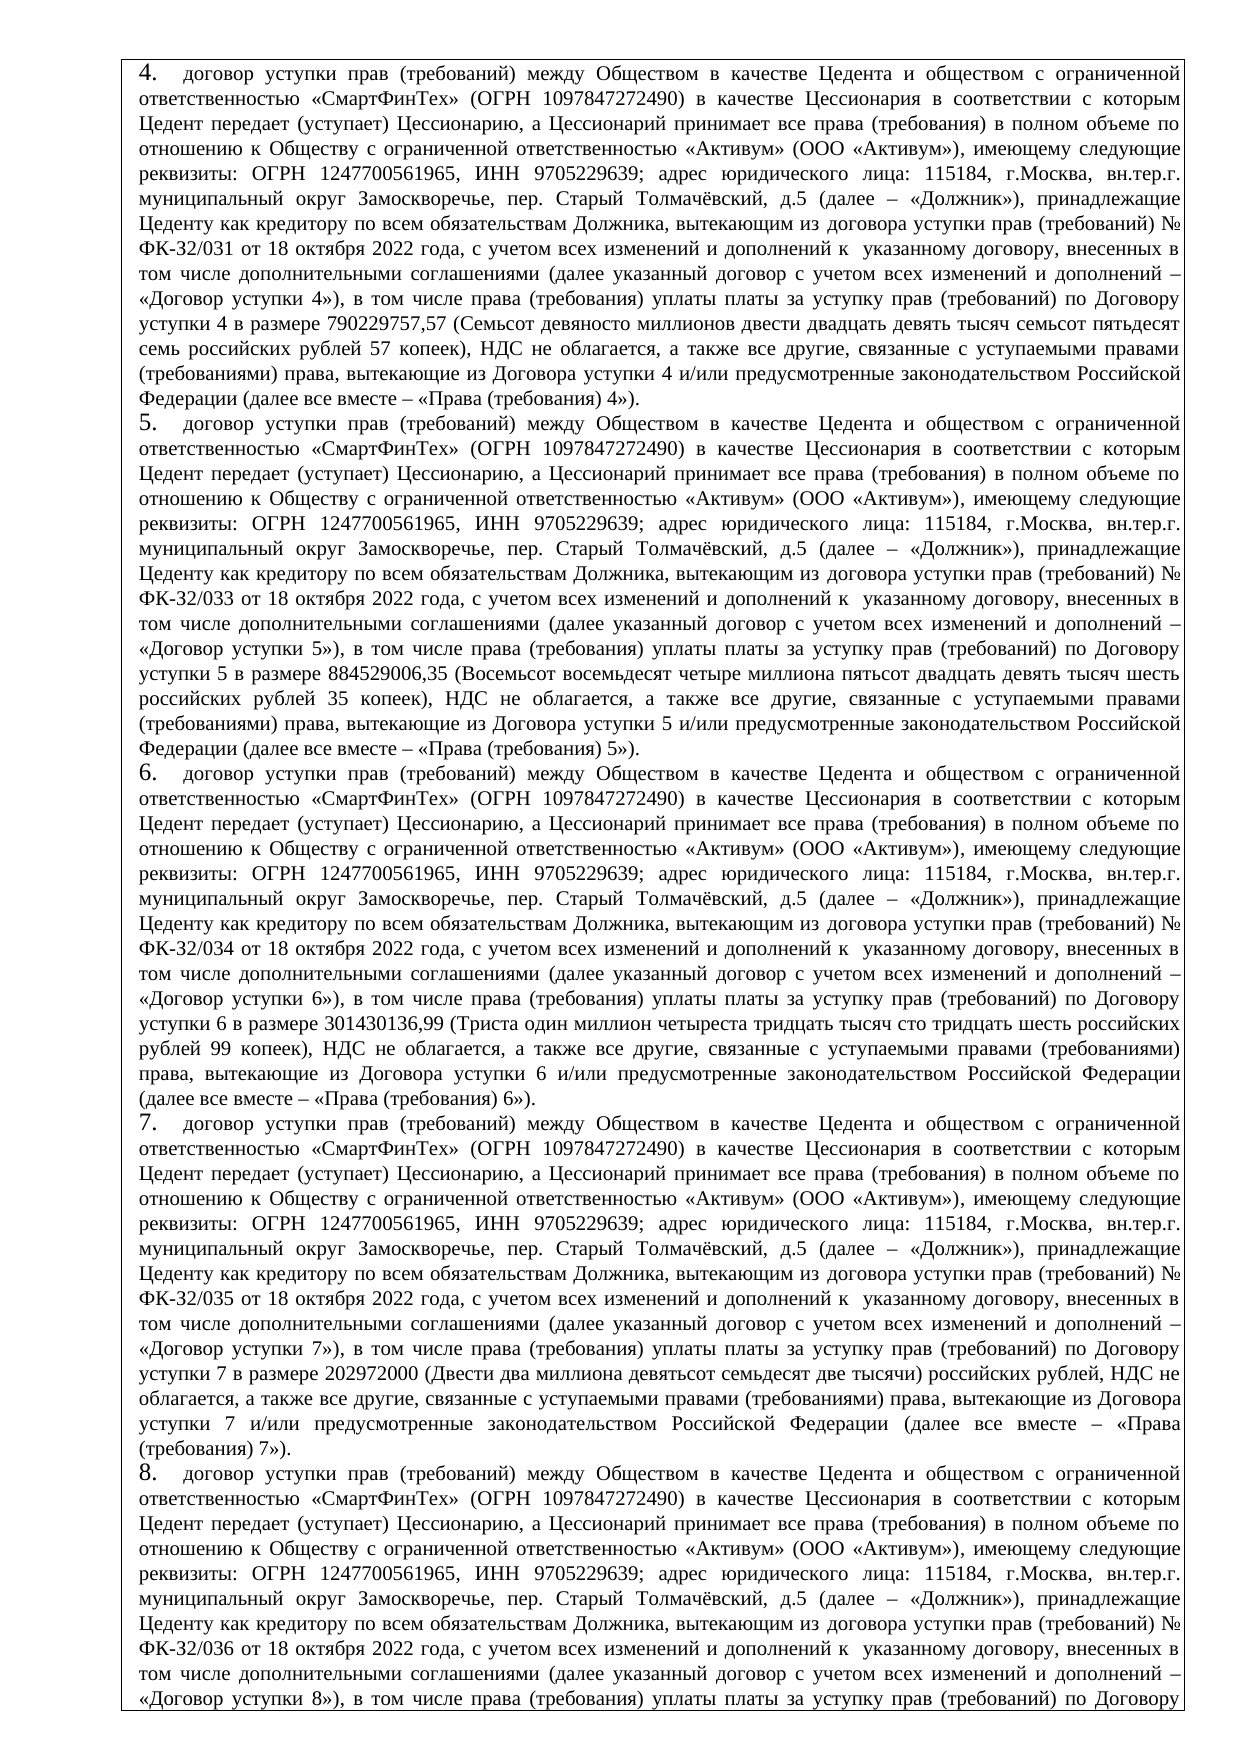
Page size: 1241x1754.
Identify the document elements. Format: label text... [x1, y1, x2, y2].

table_cell 2.1. Лицо, которое совершило существенную сделку: Эмитент 2.2. Категория существенной сделки: крупная сделка (взаимосвязанные крупные сделки) 2.3. Вид и предмет существенной сделки: Вид сделки: Договоры уступки прав (требований). Предмет сделки: договор уступки прав (требований) между Обществом в качестве Цедента и обществом с ограниченной ответственностью «СмартФинТех» (ОГРН 1097847272490) в качестве Цессионария в соответствии с которым Цедент передает (уступает) Цессионарию, а Цессионарий принимает все права (требования) в полном объеме по отношению к Обществу с ограниченной ответственностью «Активум» (ООО «Активум»), имеющему следующие реквизиты: ОГРН 1247700561965, ИНН 9705229639; адрес юридического лица: 115184, г.Москва, вн.тер.г. муниципальный округ Замоскворечье, пер. Старый Толмачёвский, д.5 (далее – «Должник»), принадлежащие Цеденту как кредитору по всем обязательствам Должника, вытекающим из договора уступки прав (требований) № ФК-З2/028 от 10 октября 2022 года, с учетом всех изменений и дополнений к указанному договору, внесенных в том числе дополнительными соглашениями (далее указанный договор с учетом всех изменений и дополнений – «Договор уступки 1»), в том числе права (требования) уплаты платы за уступку прав (требований) по Договору уступки 1 в размере 301000000 (Триста один миллион) российских рублей, НДС не облагается, а также все другие, связанные с уступаемыми правами (требованиями) права, вытекающие из Договора уступки 1 и/или предусмотренные законодательством Российской Федерации (далее все вместе – «Права (требования) 1»). договор уступки прав (требований) между Обществом в качестве Цедента и обществом с ограниченной ответственностью «СмартФинТех» (ОГРН 1097847272490) в качестве Цессионария в соответствии с которым Цедент передает (уступает) Цессионарию, а Цессионарий принимает все права (требования) в полном объеме по отношению к Обществу с ограниченной ответственностью «Активум» (ООО «Активум»), имеющему следующие реквизиты: ОГРН 1247700561965, ИНН 9705229639; адрес юридического лица: 115184, г.Москва, вн.тер.г. муниципальный округ Замоскворечье, пер. Старый Толмачёвский, д.5 (далее – «Должник»), принадлежащие Цеденту как кредитору по всем обязательствам Должника, вытекающим из договора уступки прав (требований) № ФК-З2/030 от 12 октября 2022 года, с учетом всех изменений и дополнений к указанному договору, внесенных в том числе дополнительными соглашениями (далее указанный договор с учетом всех изменений и дополнений – «Договор уступки 2»), в том числе права (требования) уплаты платы за уступку прав (требований) по Договору уступки 2 в размере 468795213,43 (Четыреста шестьдесят восемь миллионов семьсот девяносто пять тысяч двести тринадцать российских рублей 43 копейки), НДС не облагается, а также все другие, связанные с уступаемыми правами (требованиями) права, вытекающие из Договора уступки 2 и/или предусмотренные законодательством Российской Федерации (далее все вместе – «Права (требования) 2»). договор уступки прав (требований) между Обществом в качестве Цедента и обществом с ограниченной ответственностью «СмартФинТех» (ОГРН 1097847272490) в качестве Цессионария в соответствии с которым Цедент передает (уступает) Цессионарию, а Цессионарий принимает все права (требования) в полном объеме по отношению к Обществу с ограниченной ответственностью «Активум» (ООО «Активум»), имеющему следующие реквизиты: ОГРН 1247700561965, ИНН 9705229639; адрес юридического лица: 115184, г.Москва, вн.тер.г. муниципальный округ Замоскворечье, пер. Старый Толмачёвский, д.5 (далее – «Должник»), принадлежащие Цеденту как кредитору по всем обязательствам Должника, вытекающим из договора уступки прав (требований) № ФК-З2/029 от 11 октября 2022 года, с учетом всех изменений и дополнений к указанному договору, внесенных в том числе дополнительными соглашениями (далее указанный договор с учетом всех изменений и дополнений – «Договор уступки 3»), в том числе права (требования) уплаты платы за уступку прав (требований) по Договору уступки 3 в размере 308407089,6 (Триста восемь миллионов четыреста семь тысяч восемьдесят девять российских рублей 60 копеек), НДС не облагается, а также все другие, связанные с уступаемыми правами (требованиями) права, вытекающие из Договора уступки 3 и/или предусмотренные законодательством Российской Федерации (далее все вместе – «Права (требования) 3»). договор уступки прав (требований) между Обществом в качестве Цедента и обществом с ограниченной ответственностью «СмартФинТех» (ОГРН 1097847272490) в качестве Цессионария в соответствии с которым Цедент передает (уступает) Цессионарию, а Цессионарий принимает все права (требования) в полном объеме по отношению к Обществу с ограниченной ответственностью «Активум» (ООО «Активум»), имеющему следующие реквизиты: ОГРН 1247700561965, ИНН 9705229639; адрес юридического лица: 115184, г.Москва, вн.тер.г. муниципальный округ Замоскворечье, пер. Старый Толмачёвский, д.5 (далее – «Должник»), принадлежащие Цеденту как кредитору по всем обязательствам Должника, вытекающим из договора уступки прав (требований) № ФК-З2/031 от 18 октября 2022 года, с учетом всех изменений и дополнений к указанному договору, внесенных в том числе дополнительными соглашениями (далее указанный договор с учетом всех изменений и дополнений – «Договор уступки 4»), в том числе права (требования) уплаты платы за уступку прав (требований) по Договору уступки 4 в размере 790229757,57 (Семьсот девяносто миллионов двести двадцать девять тысяч семьсот пятьдесят семь российских рублей 57 копеек), НДС не облагается, а также все другие, связанные с уступаемыми правами (требованиями) права, вытекающие из Договора уступки 4 и/или предусмотренные законодательством Российской Федерации (далее все вместе – «Права (требования) 4»). договор уступки прав (требований) между Обществом в качестве Цедента и обществом с ограниченной ответственностью «СмартФинТех» (ОГРН 1097847272490) в качестве Цессионария в соответствии с которым Цедент передает (уступает) Цессионарию, а Цессионарий принимает все права (требования) в полном объеме по отношению к Обществу с ограниченной ответственностью «Активум» (ООО «Активум»), имеющему следующие реквизиты: ОГРН 1247700561965, ИНН 9705229639; адрес юридического лица: 115184, г.Москва, вн.тер.г. муниципальный округ Замоскворечье, пер. Старый Толмачёвский, д.5 (далее – «Должник»), принадлежащие Цеденту как кредитору по всем обязательствам Должника, вытекающим из договора уступки прав (требований) № ФК-З2/033 от 18 октября 2022 года, с учетом всех изменений и дополнений к указанному договору, внесенных в том числе дополнительными соглашениями (далее указанный договор с учетом всех изменений и дополнений – «Договор уступки 5»), в том числе права (требования) уплаты платы за уступку прав (требований) по Договору уступки 5 в размере 884529006,35 (Восемьсот восемьдесят четыре миллиона пятьсот двадцать девять тысяч шесть российских рублей 35 копеек), НДС не облагается, а также все другие, связанные с уступаемыми правами (требованиями) права, вытекающие из Договора уступки 5 и/или предусмотренные законодательством Российской Федерации (далее все вместе – «Права (требования) 5»). договор уступки прав (требований) между Обществом в качестве Цедента и обществом с ограниченной ответственностью «СмартФинТех» (ОГРН 1097847272490) в качестве Цессионария в соответствии с которым Цедент передает (уступает) Цессионарию, а Цессионарий принимает все права (требования) в полном объеме по отношению к Обществу с ограниченной ответственностью «Активум» (ООО «Активум»), имеющему следующие реквизиты: ОГРН 1247700561965, ИНН 9705229639; адрес юридического лица: 115184, г.Москва, вн.тер.г. муниципальный округ Замоскворечье, пер. Старый Толмачёвский, д.5 (далее – «Должник»), принадлежащие Цеденту как кредитору по всем обязательствам Должника, вытекающим из договора уступки прав (требований) № ФК-З2/034 от 18 октября 2022 года, с учетом всех изменений и дополнений к указанному договору, внесенных в том числе дополнительными соглашениями (далее указанный договор с учетом всех изменений и дополнений – «Договор уступки 6»), в том числе права (требования) уплаты платы за уступку прав (требований) по Договору уступки 6 в размере 301430136,99 (Триста один миллион четыреста тридцать тысяч сто тридцать шесть российских рублей 99 копеек), НДС не облагается, а также все другие, связанные с уступаемыми правами (требованиями) права, вытекающие из Договора уступки 6 и/или предусмотренные законодательством Российской Федерации (далее все вместе – «Права (требования) 6»). договор уступки прав (требований) между Обществом в качестве Цедента и обществом с ограниченной ответственностью «СмартФинТех» (ОГРН 1097847272490) в качестве Цессионария в соответствии с которым Цедент передает (уступает) Цессионарию, а Цессионарий принимает все права (требования) в полном объеме по отношению к Обществу с ограниченной ответственностью «Активум» (ООО «Активум»), имеющему следующие реквизиты: ОГРН 1247700561965, ИНН 9705229639; адрес юридического лица: 115184, г.Москва, вн.тер.г. муниципальный округ Замоскворечье, пер. Старый Толмачёвский, д.5 (далее – «Должник»), принадлежащие Цеденту как кредитору по всем обязательствам Должника, вытекающим из договора уступки прав (требований) № ФК-З2/035 от 18 октября 2022 года, с учетом всех изменений и дополнений к указанному договору, внесенных в том числе дополнительными соглашениями (далее указанный договор с учетом всех изменений и дополнений – «Договор уступки 7»), в том числе права (требования) уплаты платы за уступку прав (требований) по Договору уступки 7 в размере 202972000 (Двести два миллиона девятьсот семьдесят две тысячи) российских рублей, НДС не облагается, а также все другие, связанные с уступаемыми правами (требованиями) права, вытекающие из Договора уступки 7 и/или предусмотренные законодательством Российской Федерации (далее все вместе – «Права (требования) 7»). договор уступки прав (требований) между Обществом в качестве Цедента и обществом с ограниченной ответственностью «СмартФинТех» (ОГРН 1097847272490) в качестве Цессионария в соответствии с которым Цедент передает (уступает) Цессионарию, а Цессионарий принимает все права (требования) в полном объеме по отношению к Обществу с ограниченной ответственностью «Активум» (ООО «Активум»), имеющему следующие реквизиты: ОГРН 1247700561965, ИНН 9705229639; адрес юридического лица: 115184, г.Москва, вн.тер.г. муниципальный округ Замоскворечье, пер. Старый Толмачёвский, д.5 (далее – «Должник»), принадлежащие Цеденту как кредитору по всем обязательствам Должника, вытекающим из договора уступки прав (требований) № ФК-З2/036 от 18 октября 2022 года, с учетом всех изменений и дополнений к указанному договору, внесенных в том числе дополнительными соглашениями (далее указанный договор с учетом всех изменений и дополнений – «Договор уступки 8»), в том числе права (требования) уплаты платы за уступку прав (требований) по Договору уступки 8 в размере 930000000 (Девятьсот тридцать миллионов) российских рублей, НДС не облагается, а также все другие, связанные с уступаемыми правами (требованиями) права, вытекающие из Договора уступки 8 и/или предусмотренные законодательством Российской Федерации (далее все вместе – «Права (требования) 8»). договор уступки прав (требований) между Обществом в качестве Цедента и обществом с ограниченной ответственностью «СмартФинТех» (ОГРН 1097847272490) в качестве Цессионария в соответствии с которым Цедент передает (уступает) Цессионарию, а Цессионарий принимает все права (требования) в полном объеме по отношению к Обществу с ограниченной ответственностью «Активум» (ООО «Активум»), имеющему следующие реквизиты: ОГРН 1247700561965, ИНН 9705229639; адрес юридического лица: 115184, г.Москва, вн.тер.г. муниципальный округ Замоскворечье, пер. Старый Толмачёвский, д.5 (далее – «Должник»), принадлежащие Цеденту как кредитору по всем обязательствам Должника, вытекающим из договора уступки прав (требований) № ФК-З2/037 от 18 октября 2022 года, с учетом всех изменений и дополнений к указанному договору, внесенных в том числе дополнительными соглашениями (далее указанный договор с учетом всех изменений и дополнений – «Договор уступки 9»), в том числе права (требования) уплаты платы за уступку прав (требований) по Договору уступки 9 в размере 361401000 (Триста шестьдесят один миллион четыреста одна тысяча) российских рублей, НДС не облагается, а также все другие, связанные с уступаемыми правами (требованиями) права, вытекающие из Договора уступки 9 и/или предусмотренные законодательством Российской Федерации (далее все вместе – «Права (требования) 9»). договор уступки прав (требований) между Обществом в качестве Цедента и обществом с ограниченной ответственностью «СмартФинТех» (ОГРН 1097847272490) в качестве Цессионария в соответствии с которым Цедент передает (уступает) Цессионарию, а Цессионарий принимает все права (требования) в полном объеме по отношению к Обществу с ограниченной ответственностью «Активум» (ООО «Активум»), имеющему следующие реквизиты: ОГРН 1247700561965, ИНН 9705229639; адрес юридического лица: 115184, г.Москва, вн.тер.г. муниципальный округ Замоскворечье, пер. Старый Толмачёвский, д.5 (далее – «Должник»), принадлежащие Цеденту как кредитору по всем обязательствам Должника, вытекающим из договора уступки прав (требований) № ФК-З2/038 от 18 октября 2022 года, с учетом всех изменений и дополнений к указанному договору, внесенных в том числе дополнительными соглашениями (далее указанный договор с учетом всех изменений и дополнений – «Договор уступки 10»), в том числе права (требования) уплаты платы за уступку прав (требований) по Договору уступки 10 в размере 3149160000 (Три миллиарда сто сорок девять миллионов сто шестьдесят тысяч) российских рублей, НДС не облагается, а также все другие, связанные с уступаемыми правами (требованиями) права, вытекающие из Договора уступки 10 и/или предусмотренные законодательством Российской Федерации (далее все вместе – «Права (требования) 10»). договор уступки прав (требований) между Обществом в качестве Цедента и обществом с ограниченной ответственностью «СмартФинТех» (ОГРН 1097847272490) в качестве Цессионария в соответствии с которым Цедент передает (уступает) Цессионарию, а Цессионарий принимает все права (требования) в полном объеме по отношению к Обществу с ограниченной ответственностью «Активум» (ООО «Активум»), имеющему следующие реквизиты: ОГРН 1247700561965, ИНН 9705229639; адрес юридического лица: 115184, г.Москва, вн.тер.г. муниципальный округ Замоскворечье, пер. Старый Толмачёвский, д.5 (далее – «Должник»), принадлежащие Цеденту как кредитору по всем обязательствам Должника, вытекающим из договора уступки прав (требований) № ФК-З2/039 от 18 октября 2022 года, с учетом всех изменений и дополнений к указанному договору, внесенных в том числе дополнительными соглашениями (далее указанный договор с учетом всех изменений и дополнений – «Договор уступки 11»), в том числе права (требования) уплаты платы за уступку прав (требований) по Договору уступки 11 в размере 473416497 (Четыреста семьдесят три миллиона четыреста шестнадцать тысяч четыреста девяносто семь) российских рублей, НДС не облагается, а также все другие, связанные с уступаемыми правами (требованиями) права, вытекающие из Договора уступки 11 и/или предусмотренные законодательством Российской Федерации (далее все вместе – «Права (требования) 11»). договор уступки прав (требований) между Обществом в качестве Цедента и обществом с ограниченной ответственностью «СмартФинТех» (ОГРН 1097847272490) в качестве Цессионария в соответствии с которым Цедент передает (уступает) Цессионарию, а Цессионарий принимает все права (требования) в полном объеме по отношению к Обществу с ограниченной ответственностью «Активум» (ООО «Активум»), имеющему следующие реквизиты: ОГРН 1247700561965, ИНН 9705229639; адрес юридического лица: 115184, г.Москва, вн.тер.г. муниципальный округ Замоскворечье, пер. Старый Толмачёвский, д.5 (далее – «Должник»), принадлежащие Цеденту как кредитору по всем обязательствам Должника, вытекающим из договора уступки прав (требований) № ФК-З2/027 от 10 августа 2022 года, с учетом всех изменений и дополнений к указанному договору, внесенных в том числе дополнительными соглашениями (далее указанный договор с учетом всех изменений и дополнений – «Договор уступки 12»), в том числе права (требования) уплаты платы за уступку прав (требований) по Договору уступки 12 в размере 2556202842,83 (Два миллиарда пятьсот пятьдесят шесть миллионов двести две тысячи восемьсот сорок два российских рубля 83 копейки), НДС не облагается, а также все другие, связанные с уступаемыми правами (требованиями) права, вытекающие из Договора уступки 12 и/или предусмотренные законодательством Российской Федерации (далее все вместе – «Права (требования) 12»). 2.4. Содержание существенной сделки, в том числе гражданские права и обязанности, на установление, изменение или прекращение которых направлена совершенная существенная сделка: 1. договор уступки прав (требований) между Обществом в качестве Цедента и обществом с ограниченной ответственностью «СмартФинТех» (ОГРН 1097847272490) в качестве Цессионария в соответствии с которым Цедент передает (уступает) Цессионарию, а Цессионарий принимает все права (требования) в полном объеме по отношению к Обществу с ограниченной ответственностью «Активум» (ООО «Активум»), имеющему следующие реквизиты: ОГРН 1247700561965, ИНН 9705229639; адрес юридического лица: 115184, г.Москва, вн.тер.г. муниципальный округ Замоскворечье, пер. Старый Толмачёвский, д.5 (далее – «Должник»), принадлежащие Цеденту как кредитору по всем обязательствам Должника, вытекающим из договора уступки прав (требований) № ФК-З2/028 от 10 октября 2022 года, с учетом всех изменений и дополнений к указанному договору, внесенных в том числе дополнительными соглашениями (далее указанный договор с учетом всех изменений и дополнений – «Договор уступки 1»), в том числе права (требования) уплаты платы за уступку прав (требований) по Договору уступки 1 в размере 301000000 (Триста один миллион) российских рублей, НДС не облагается, а также все другие, связанные с уступаемыми правами (требованиями) права, вытекающие из Договора уступки 1 и/или предусмотренные законодательством Российской Федерации (далее все вместе – «Права (требования) 1»). Цессионарий обязуется уплатить Цеденту за уступку Прав (требований) 1 плату в размере 301000000 (Триста один миллион) российских рублей, НДС не облагается, (далее – «Плата за уступку Прав (требований) 1») в срок 31 декабря 2025 года. договор уступки прав (требований) между Обществом в качестве Цедента и обществом с ограниченной ответственностью «СмартФинТех» (ОГРН 1097847272490) в качестве Цессионария в соответствии с которым Цедент передает (уступает) Цессионарию, а Цессионарий принимает все права (требования) в полном объеме по отношению к Обществу с ограниченной ответственностью «Активум» (ООО «Активум»), имеющему следующие реквизиты: ОГРН 1247700561965, ИНН 9705229639; адрес юридического лица: 115184, г.Москва, вн.тер.г. муниципальный округ Замоскворечье, пер. Старый Толмачёвский, д.5 (далее – «Должник»), принадлежащие Цеденту как кредитору по всем обязательствам Должника, вытекающим из договора уступки прав (требований) № ФК-З2/030 от 12 октября 2022 года, с учетом всех изменений и дополнений к указанному договору, внесенных в том числе дополнительными соглашениями (далее указанный договор с учетом всех изменений и дополнений – «Договор уступки 2»), в том числе права (требования) уплаты платы за уступку прав (требований) по Договору уступки 2 в размере 468795213,43 (Четыреста шестьдесят восемь миллионов семьсот девяносто пять тысяч двести тринадцать российских рублей 43 копейки), НДС не облагается, а также все другие, связанные с уступаемыми правами (требованиями) права, вытекающие из Договора уступки 2 и/или предусмотренные законодательством Российской Федерации (далее все вместе – «Права (требования) 2»). Цессионарий обязуется уплатить Цеденту за уступку Прав (требований) 2 плату в размере 468795213,43 (Четыреста шестьдесят восемь миллионов семьсот девяносто пять тысяч двести тринадцать российских рублей 43 копейки), НДС не облагается, (далее – «Плата за уступку Прав (требований) 2») в срок 31 декабря 2025 года. договор уступки прав (требований) между Обществом в качестве Цедента и обществом с ограниченной ответственностью «СмартФинТех» (ОГРН 1097847272490) в качестве Цессионария в соответствии с которым Цедент передает (уступает) Цессионарию, а Цессионарий принимает все права (требования) в полном объеме по отношению к Обществу с ограниченной ответственностью «Активум» (ООО «Активум»), имеющему следующие реквизиты: ОГРН 1247700561965, ИНН 9705229639; адрес юридического лица: 115184, г.Москва, вн.тер.г. муниципальный округ Замоскворечье, пер. Старый Толмачёвский, д.5 (далее – «Должник»), принадлежащие Цеденту как кредитору по всем обязательствам Должника, вытекающим из договора уступки прав (требований) № ФК-З2/029 от 11 октября 2022 года, с учетом всех изменений и дополнений к указанному договору, внесенных в том числе дополнительными соглашениями (далее указанный договор с учетом всех изменений и дополнений – «Договор уступки 3»), в том числе права (требования) уплаты платы за уступку прав (требований) по Договору уступки 3 в размере 308407089,6 (Триста восемь миллионов четыреста семь тысяч восемьдесят девять российских рублей 60 копеек), НДС не облагается, а также все другие, связанные с уступаемыми правами (требованиями) права, вытекающие из Договора уступки 3 и/или предусмотренные законодательством Российской Федерации (далее все вместе – «Права (требования) 3»). Цессионарий обязуется уплатить Цеденту за уступку Прав (требований) 3 плату в размере 308407089,6 (Триста восемь миллионов четыреста семь тысяч восемьдесят девять российских рублей 60 копеек), НДС не облагается, (далее – «Плата за уступку Прав (требований) 3») в срок 31 декабря 2025 года. договор уступки прав (требований) между Обществом в качестве Цедента и обществом с ограниченной ответственностью «СмартФинТех» (ОГРН 1097847272490) в качестве Цессионария в соответствии с которым Цедент передает (уступает) Цессионарию, а Цессионарий принимает все права (требования) в полном объеме по отношению к Обществу с ограниченной ответственностью «Активум» (ООО «Активум»), имеющему следующие реквизиты: ОГРН 1247700561965, ИНН 9705229639; адрес юридического лица: 115184, г.Москва, вн.тер.г. муниципальный округ Замоскворечье, пер. Старый Толмачёвский, д.5 (далее – «Должник»), принадлежащие Цеденту как кредитору по всем обязательствам Должника, вытекающим из договора уступки прав (требований) № ФК-З2/031 от 18 октября 2022 года, с учетом всех изменений и дополнений к указанному договору, внесенных в том числе дополнительными соглашениями (далее указанный договор с учетом всех изменений и дополнений – «Договор уступки 4»), в том числе права (требования) уплаты платы за уступку прав (требований) по Договору уступки 4 в размере 790229757,57 (Семьсот девяносто миллионов двести двадцать девять тысяч семьсот пятьдесят семь российских рублей 57 копеек), НДС не облагается, а также все другие, связанные с уступаемыми правами (требованиями) права, вытекающие из Договора уступки 4 и/или предусмотренные законодательством Российской Федерации (далее все вместе – «Права (требования) 4»). Цессионарий обязуется уплатить Цеденту за уступку Прав (требований) 4 плату в размере 790229757,57 (Семьсот девяносто миллионов двести двадцать девять тысяч семьсот пятьдесят семь российских рублей 57 копеек), НДС не облагается, (далее – «Плата за уступку Прав (требований) 4») в срок 31 декабря 2025 года. договор уступки прав (требований) между Обществом в качестве Цедента и обществом с ограниченной ответственностью «СмартФинТех» (ОГРН 1097847272490) в качестве Цессионария в соответствии с которым Цедент передает (уступает) Цессионарию, а Цессионарий принимает все права (требования) в полном объеме по отношению к Обществу с ограниченной ответственностью «Активум» (ООО «Активум»), имеющему следующие реквизиты: ОГРН 1247700561965, ИНН 9705229639; адрес юридического лица: 115184, г.Москва, вн.тер.г. муниципальный округ Замоскворечье, пер. Старый Толмачёвский, д.5 (далее – «Должник»), принадлежащие Цеденту как кредитору по всем обязательствам Должника, вытекающим из договора уступки прав (требований) № ФК-З2/033 от 18 октября 2022 года, с учетом всех изменений и дополнений к указанному договору, внесенных в том числе дополнительными соглашениями (далее указанный договор с учетом всех изменений и дополнений – «Договор уступки 5»), в том числе права (требования) уплаты платы за уступку прав (требований) по Договору уступки 5 в размере 884529006,35 (Восемьсот восемьдесят четыре миллиона пятьсот двадцать девять тысяч шесть российских рублей 35 копеек), НДС не облагается, а также все другие, связанные с уступаемыми правами (требованиями) права, вытекающие из Договора уступки 5 и/или предусмотренные законодательством Российской Федерации (далее все вместе – «Права (требования) 5»). Цессионарий обязуется уплатить Цеденту за уступку Прав (требований) 5 плату в размере 884529006,35 (Восемьсот восемьдесят четыре миллиона пятьсот двадцать девять тысяч шесть российских рублей 35 копеек), НДС не облагается, (далее – «Плата за уступку Прав (требований) 5») в срок 31 декабря 2025 года. договор уступки прав (требований) между Обществом в качестве Цедента и обществом с ограниченной ответственностью «СмартФинТех» (ОГРН 1097847272490) в качестве Цессионария в соответствии с которым Цедент передает (уступает) Цессионарию, а Цессионарий принимает все права (требования) в полном объеме по отношению к Обществу с ограниченной ответственностью «Активум» (ООО «Активум»), имеющему следующие реквизиты: ОГРН 1247700561965, ИНН 9705229639; адрес юридического лица: 115184, г.Москва, вн.тер.г. муниципальный округ Замоскворечье, пер. Старый Толмачёвский, д.5 (далее – «Должник»), принадлежащие Цеденту как кредитору по всем обязательствам Должника, вытекающим из договора уступки прав (требований) № ФК-З2/034 от 18 октября 2022 года, с учетом всех изменений и дополнений к указанному договору, внесенных в том числе дополнительными соглашениями (далее указанный договор с учетом всех изменений и дополнений – «Договор уступки 6»), в том числе права (требования) уплаты платы за уступку прав (требований) по Договору уступки 6 в размере 301430136,99 (Триста один миллион четыреста тридцать тысяч сто тридцать шесть российских рублей 99 копеек), НДС не облагается, а также все другие, связанные с уступаемыми правами (требованиями) права, вытекающие из Договора уступки 6 и/или предусмотренные законодательством Российской Федерации (далее все вместе – «Права (требования) 6»). Цессионарий обязуется уплатить Цеденту за уступку Прав (требований) 6 плату в размере 301430136,99 (Триста один миллион четыреста тридцать тысяч сто тридцать шесть российских рублей 99 копеек), НДС не облагается, (далее – «Плата за уступку Прав (требований) 6») в срок 31 декабря 2025 года. договор уступки прав (требований) между Обществом в качестве Цедента и обществом с ограниченной ответственностью «СмартФинТех» (ОГРН 1097847272490) в качестве Цессионария в соответствии с которым Цедент передает (уступает) Цессионарию, а Цессионарий принимает все права (требования) в полном объеме по отношению к Обществу с ограниченной ответственностью «Активум» (ООО «Активум»), имеющему следующие реквизиты: ОГРН 1247700561965, ИНН 9705229639; адрес юридического лица: 115184, г.Москва, вн.тер.г. муниципальный округ Замоскворечье, пер. Старый Толмачёвский, д.5 (далее – «Должник»), принадлежащие Цеденту как кредитору по всем обязательствам Должника, вытекающим из договора уступки прав (требований) № ФК-З2/035 от 18 октября 2022 года, с учетом всех изменений и дополнений к указанному договору, внесенных в том числе дополнительными соглашениями (далее указанный договор с учетом всех изменений и дополнений – «Договор уступки 7»), в том числе права (требования) уплаты платы за уступку прав (требований) по Договору уступки 7 в размере 202972000 (Двести два миллиона девятьсот семьдесят две тысячи) российских рублей, НДС не облагается, а также все другие, связанные с уступаемыми правами (требованиями) права, вытекающие из Договора уступки 7 и/или предусмотренные законодательством Российской Федерации (далее все вместе – «Права (требования) 7»). Цессионарий обязуется уплатить Цеденту за уступку Прав (требований) 7 плату в размере 202972000 (Двести два миллиона девятьсот семьдесят две тысячи) российских рублей, НДС не облагается, (далее – «Плата за уступку Прав (требований) 7») в срок 31 декабря 2025 года. договор уступки прав (требований) между Обществом в качестве Цедента и обществом с ограниченной ответственностью «СмартФинТех» (ОГРН 1097847272490) в качестве Цессионария в соответствии с которым Цедент передает (уступает) Цессионарию, а Цессионарий принимает все права (требования) в полном объеме по отношению к Обществу с ограниченной ответственностью «Активум» (ООО «Активум»), имеющему следующие реквизиты: ОГРН 1247700561965, ИНН 9705229639; адрес юридического лица: 115184, г.Москва, вн.тер.г. муниципальный округ Замоскворечье, пер. Старый Толмачёвский, д.5 (далее – «Должник»), принадлежащие Цеденту как кредитору по всем обязательствам Должника, вытекающим из договора уступки прав (требований) № ФК-З2/036 от 18 октября 2022 года, с учетом всех изменений и дополнений к указанному договору, внесенных в том числе дополнительными соглашениями (далее указанный договор с учетом всех изменений и дополнений – «Договор уступки 8»), в том числе права (требования) уплаты платы за уступку прав (требований) по Договору уступки 8 в размере 930000000 (Девятьсот тридцать миллионов) российских рублей, НДС не облагается, а также все другие, связанные с уступаемыми правами (требованиями) права, вытекающие из Договора уступки 8 и/или предусмотренные законодательством Российской Федерации (далее все вместе – «Права (требования) 8»). Цессионарий обязуется уплатить Цеденту за уступку Прав (требований) 8 плату в размере 930000000 (Девятьсот тридцать миллионов) российских рублей, НДС не облагается, (далее – «Плата за уступку Прав (требований) 8») в срок 31 декабря 2025 года. договор уступки прав (требований) между Обществом в качестве Цедента и обществом с ограниченной ответственностью «СмартФинТех» (ОГРН 1097847272490) в качестве Цессионария в соответствии с которым Цедент передает (уступает) Цессионарию, а Цессионарий принимает все права (требования) в полном объеме по отношению к Обществу с ограниченной ответственностью «Активум» (ООО «Активум»), имеющему следующие реквизиты: ОГРН 1247700561965, ИНН 9705229639; адрес юридического лица: 115184, г.Москва, вн.тер.г. муниципальный округ Замоскворечье, пер. Старый Толмачёвский, д.5 (далее – «Должник»), принадлежащие Цеденту как кредитору по всем обязательствам Должника, вытекающим из договора уступки прав (требований) № ФК-З2/037 от 18 октября 2022 года, с учетом всех изменений и дополнений к указанному договору, внесенных в том числе дополнительными соглашениями (далее указанный договор с учетом всех изменений и дополнений – «Договор уступки 9»), в том числе права (требования) уплаты платы за уступку прав (требований) по Договору уступки 9 в размере 361401000 (Триста шестьдесят один миллион четыреста одна тысяча) российских рублей, НДС не облагается, а также все другие, связанные с уступаемыми правами (требованиями) права, вытекающие из Договора уступки 9 и/или предусмотренные законодательством Российской Федерации (далее все вместе – «Права (требования) 9»). Цессионарий обязуется уплатить Цеденту за уступку Прав (требований) 9 плату в размере 361401000 (Триста шестьдесят один миллион четыреста одна тысяча) российских рублей, НДС не облагается, (далее – «Плата за уступку Прав (требований) 9») в срок 31 декабря 2025 года. договор уступки прав (требований) между Обществом в качестве Цедента и обществом с ограниченной ответственностью «СмартФинТех» (ОГРН 1097847272490) в качестве Цессионария в соответствии с которым Цедент передает (уступает) Цессионарию, а Цессионарий принимает все права (требования) в полном объеме по отношению к Обществу с ограниченной ответственностью «Активум» (ООО «Активум»), имеющему следующие реквизиты: ОГРН 1247700561965, ИНН 9705229639; адрес юридического лица: 115184, г.Москва, вн.тер.г. муниципальный округ Замоскворечье, пер. Старый Толмачёвский, д.5 (далее – «Должник»), принадлежащие Цеденту как кредитору по всем обязательствам Должника, вытекающим из договора уступки прав (требований) № ФК-З2/038 от 18 октября 2022 года, с учетом всех изменений и дополнений к указанному договору, внесенных в том числе дополнительными соглашениями (далее указанный договор с учетом всех изменений и дополнений – «Договор уступки 10»), в том числе права (требования) уплаты платы за уступку прав (требований) по Договору уступки 10 в размере 3149160000 (Три миллиарда сто сорок девять миллионов сто шестьдесят тысяч) российских рублей, НДС не облагается, а также все другие, связанные с уступаемыми правами (требованиями) права, вытекающие из Договора уступки 10 и/или предусмотренные законодательством Российской Федерации (далее все вместе – «Права (требования) 10»). Цессионарий обязуется уплатить Цеденту за уступку Прав (требований) 10 плату в размере 3149160000 (Три миллиарда сто сорок девять миллионов сто шестьдесят тысяч) российских рублей, НДС не облагается, (далее – «Плата за уступку Прав (требований) 10») в срок 31 декабря 2025 года. договор уступки прав (требований) между Обществом в качестве Цедента и обществом с ограниченной ответственностью «СмартФинТех» (ОГРН 1097847272490) в качестве Цессионария в соответствии с которым Цедент передает (уступает) Цессионарию, а Цессионарий принимает все права (требования) в полном объеме по отношению к Обществу с ограниченной ответственностью «Активум» (ООО «Активум»), имеющему следующие реквизиты: ОГРН 1247700561965, ИНН 9705229639; адрес юридического лица: 115184, г.Москва, вн.тер.г. муниципальный округ Замоскворечье, пер. Старый Толмачёвский, д.5 (далее – «Должник»), принадлежащие Цеденту как кредитору по всем обязательствам Должника, вытекающим из договора уступки прав (требований) № ФК-З2/039 от 18 октября 2022 года, с учетом всех изменений и дополнений к указанному договору, внесенных в том числе дополнительными соглашениями (далее указанный договор с учетом всех изменений и дополнений – «Договор уступки 11»), в том числе права (требования) уплаты платы за уступку прав (требований) по Договору уступки 11 в размере 473416497 (Четыреста семьдесят три миллиона четыреста шестнадцать тысяч четыреста девяносто семь) российских рублей, НДС не облагается, а также все другие, связанные с уступаемыми правами (требованиями) права, вытекающие из Договора уступки 11 и/или предусмотренные законодательством Российской Федерации (далее все вместе – «Права (требования) 11»). Цессионарий обязуется уплатить Цеденту за уступку Прав (требований) 11 плату в размере 473416497 (Четыреста семьдесят три миллиона четыреста шестнадцать тысяч четыреста девяносто семь) российских рублей, НДС не облагается, (далее – «Плата за уступку Прав (требований) 11») в срок 31 декабря 2025 года. договор уступки прав (требований) между Обществом в качестве Цедента и обществом с ограниченной ответственностью «СмартФинТех» (ОГРН 1097847272490) в качестве Цессионария в соответствии с которым Цедент передает (уступает) Цессионарию, а Цессионарий принимает все права (требования) в полном объеме по отношению к Обществу с ограниченной ответственностью «Активум» (ООО «Активум»), имеющему следующие реквизиты: ОГРН 1247700561965, ИНН 9705229639; адрес юридического лица: 115184, г.Москва, вн.тер.г. муниципальный округ Замоскворечье, пер. Старый Толмачёвский, д.5 (далее – «Должник»), принадлежащие Цеденту как кредитору по всем обязательствам Должника, вытекающим из договора уступки прав (требований) № ФК-З2/027 от 10 августа 2022 года, с учетом всех изменений и дополнений к указанному договору, внесенных в том числе дополнительными соглашениями (далее указанный договор с учетом всех изменений и дополнений – «Договор уступки 12»), в том числе права (требования) уплаты платы за уступку прав (требований) по Договору уступки 12 в размере 2556202842,83 (Два миллиарда пятьсот пятьдесят шесть миллионов двести две тысячи восемьсот сорок два российских рубля 83 копейки), НДС не облагается, а также все другие, связанные с уступаемыми правами (требованиями) права, вытекающие из Договора уступки 12 и/или предусмотренные законодательством Российской Федерации (далее все вместе – «Права (требования) 12»). Цессионарий обязуется уплатить Цеденту за уступку Прав (требований) 12 плату в размере 2556202842,83 (Два миллиарда пятьсот пятьдесят шесть миллионов двести две тысячи восемьсот сорок два российских рубля 83 копейки), НДС не облагается, (далее – «Плата за уступку Прав (требований) 12») в срок 31 декабря 2025 года. 2.5. Стороны и выгодоприобретатели по существенной сделке: Сторона 1 (Цедент): Общество с ограниченной ответственностью «ФИНКОНСАЛТ» Сторона 2 (Цессионарий): Общество с ограниченной ответственностью «СмартФинТех» Выгодоприобретатель: отсутствует 2.6. Срок исполнения обязательств по существенной сделке: 31 декабря 2025 года. 2.7. Размер существенной сделки в денежном выражении и в процентах от стоимости активов эмитента: Размер существенной сделки составляет 10 727 543 543,77 руб. Размер существенной сделки в процентах – 56,26% от балансовой стоимости активов Эмитента, по состоянию на 30.09.2024 г. 2.8. Стоимость активов, определенная по данным бухгалтерской (финансовой) отчетности эмитента на последнюю отчетную дату (дату окончания последнего завершенного отчетного периода, предшествующего дате совершения сделки): Стоимость активов Эмитента по состоянию на 30.09.2024 г. составила 19 065 801 000 руб. 2.9. Дата совершения существенной сделки: «03» декабря 2024 г. 2.10. Сведения о принятии решения о согласии на совершение или о последующем одобрении существенной сделки в случае, когда указанное решение было принято уполномоченным органом управления эмитента или указание на то, что решение о согласии на совершение или о последующем одобрении существенной сделки не принималось: Сделки одобрены внеочередным общим собранием участников, Протокол № 3/2024 от 03.12.2024 г. [122, 60, 1184, 1710]
